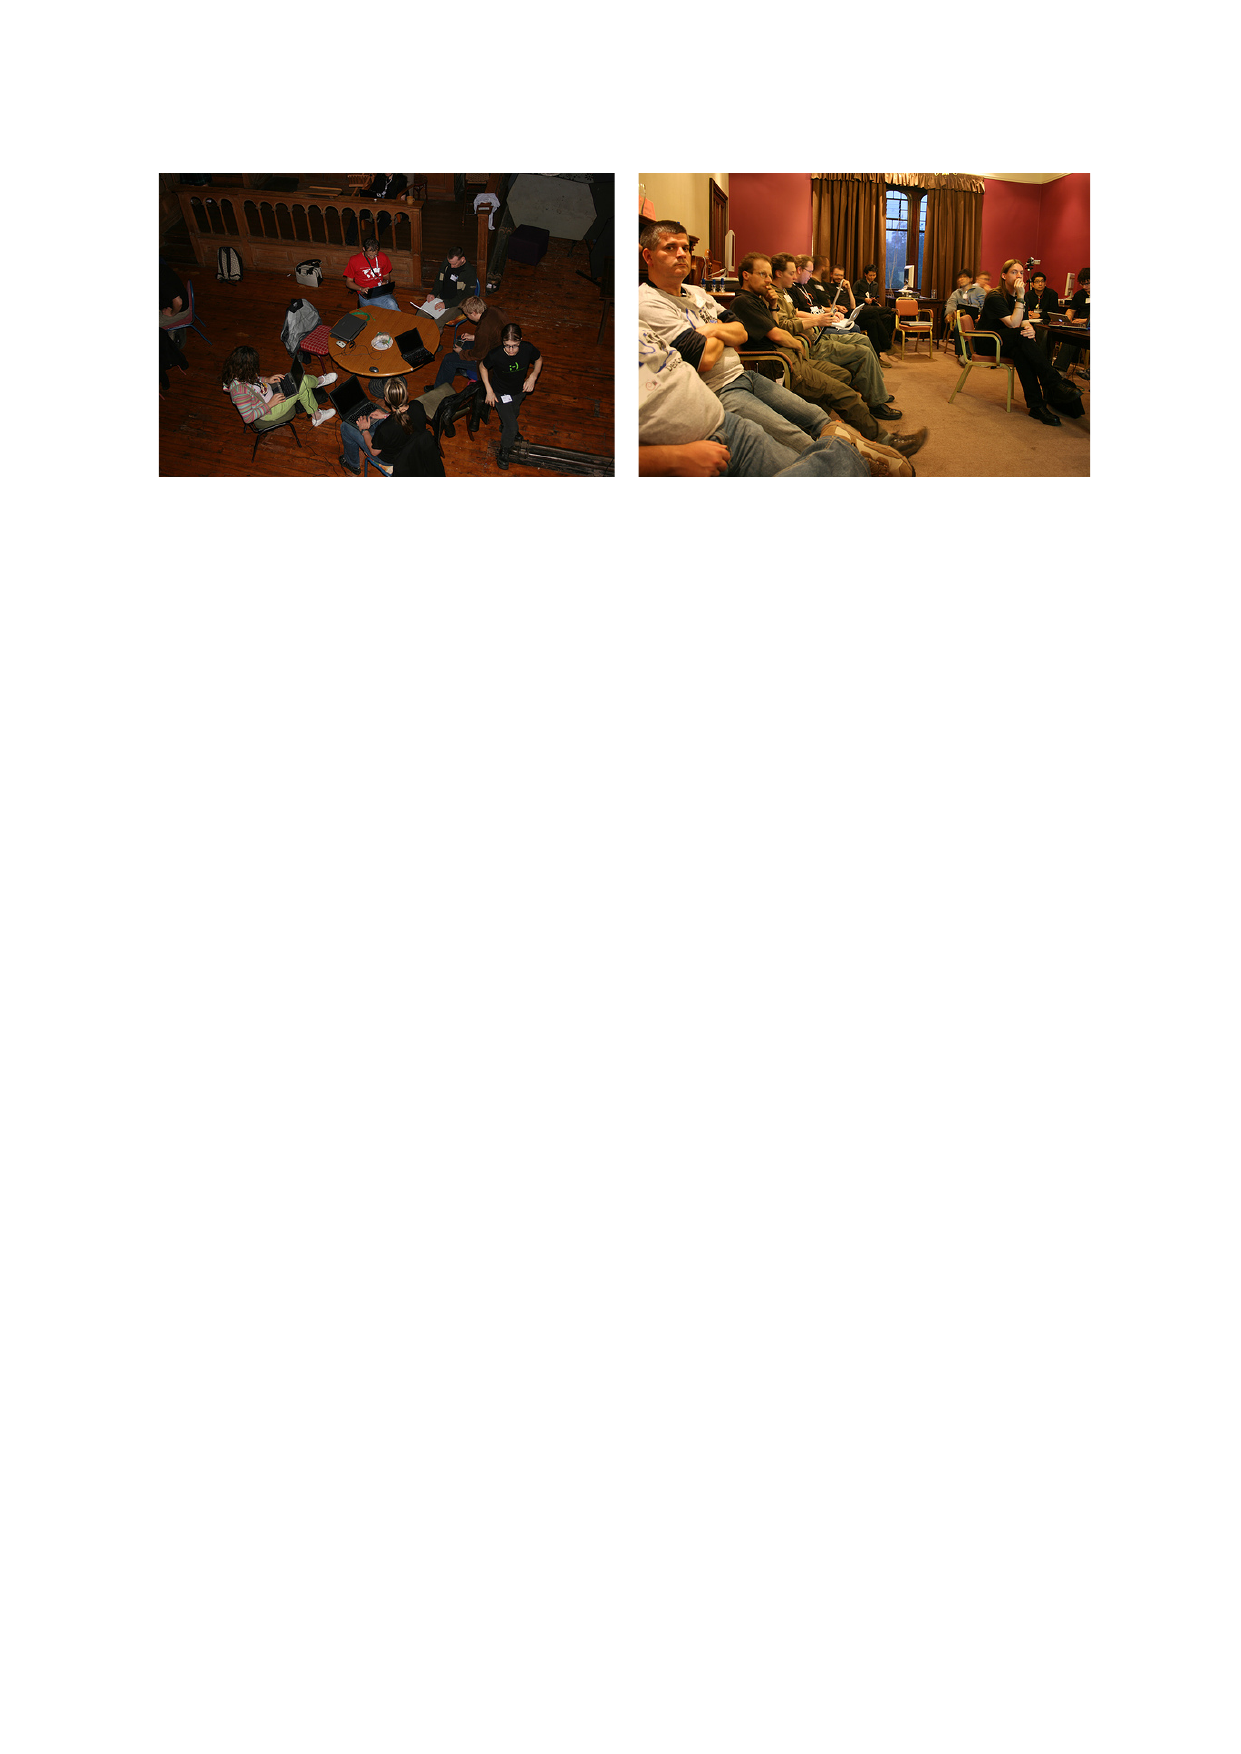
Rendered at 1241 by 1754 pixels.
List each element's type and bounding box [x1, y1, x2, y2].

picture [158, 173, 615, 477]
picture [638, 173, 1091, 477]
